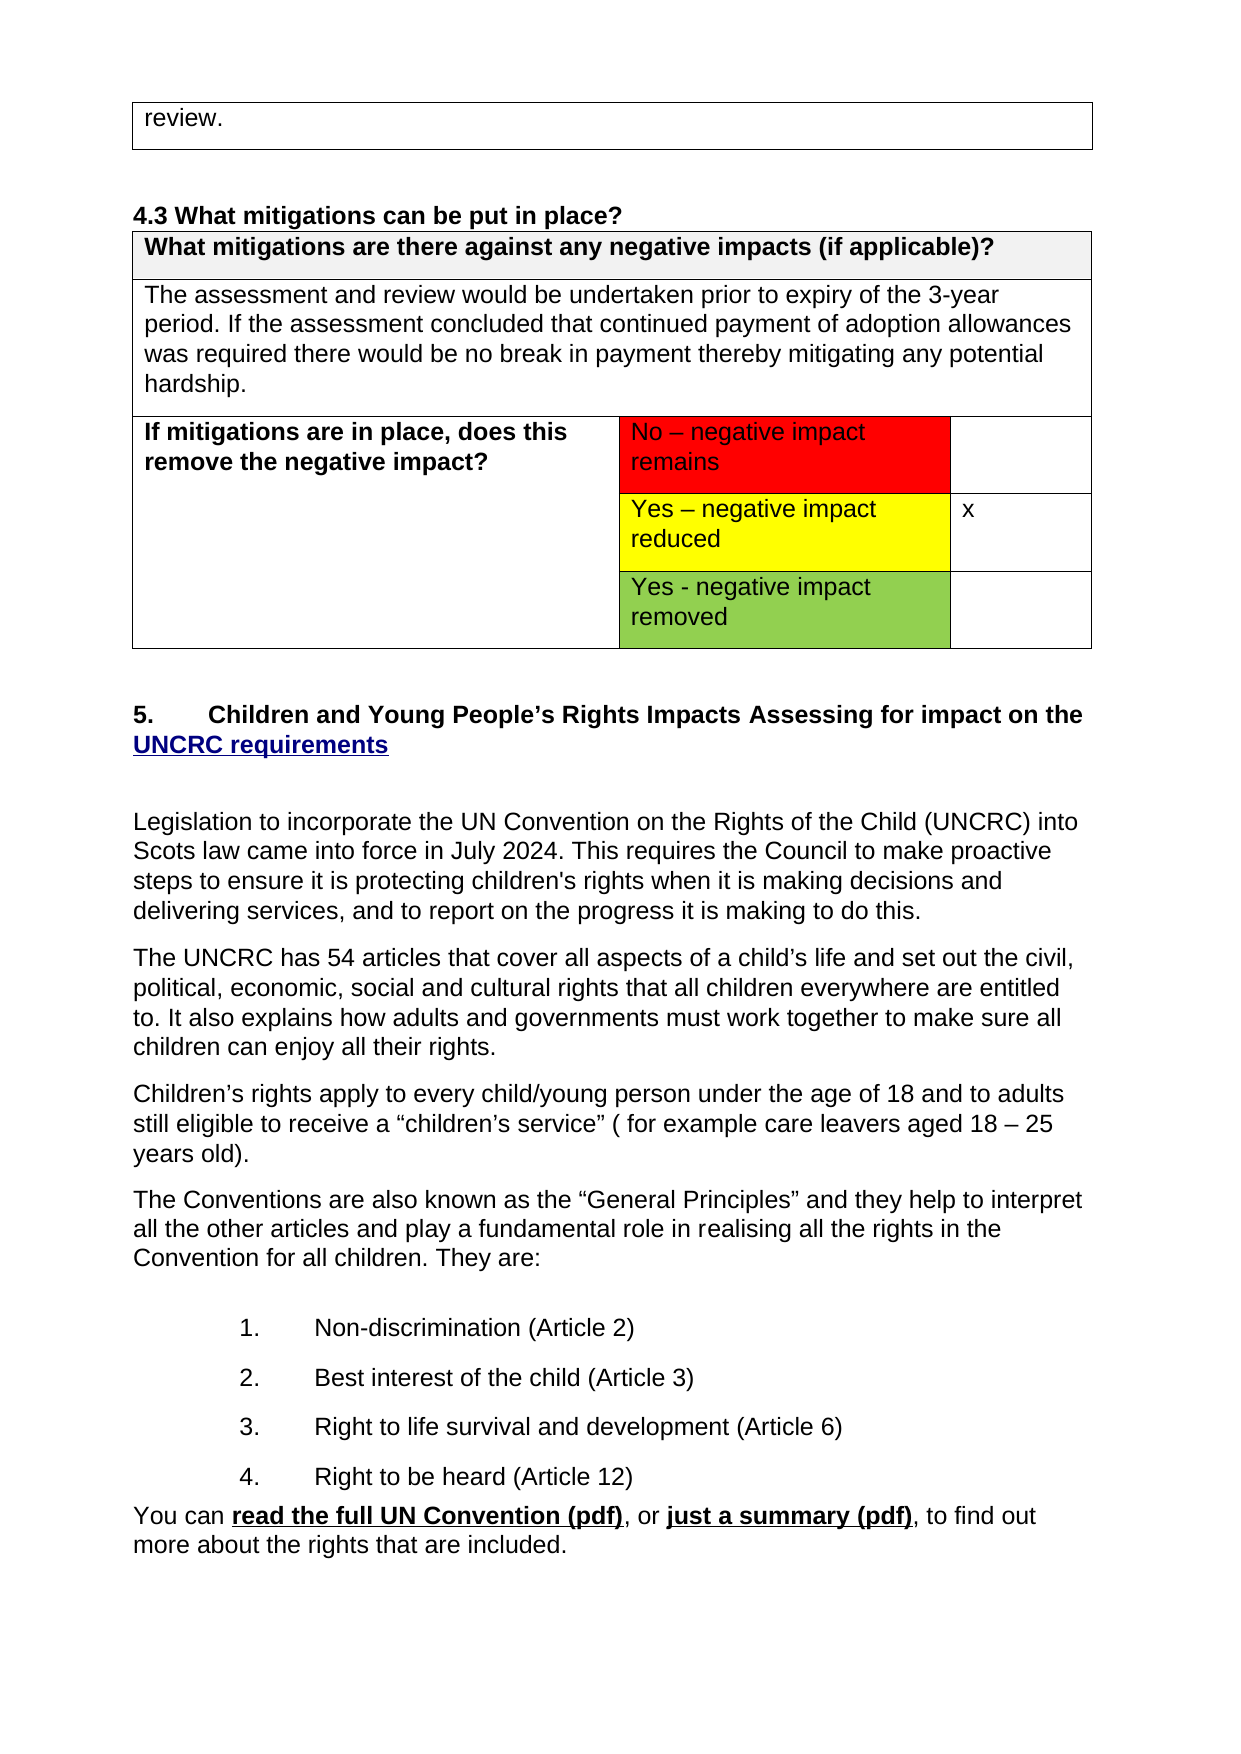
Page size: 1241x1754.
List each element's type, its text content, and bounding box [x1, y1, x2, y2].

table_cell No – negative impact remains [620, 417, 950, 493]
table_cell Yes - negative impact removed [620, 572, 950, 648]
table_cell [951, 417, 1091, 493]
list Non-discrimination (Article 2) [239, 1313, 1093, 1342]
text The Conventions are also known as the “General Principles” and they help to interpret all the other articles and play a fundamental role in realising all the rights in the Convention for all children. They are: [133, 1185, 1093, 1272]
text Legislation to incorporate the UN Convention on the Rights of the Child (UNCRC) into Scots law came into force in July 2024. This requires the Council to make proactive steps to ensure it is protecting children's rights when it is making decisions and delivering services, and to report on the progress it is making to do this. [133, 806, 1093, 925]
table_cell [951, 572, 1091, 648]
list Right to be heard (Article 12) [239, 1462, 1093, 1491]
text The UNCRC has 54 articles that cover all aspects of a child’s life and set out the civil, political, economic, social and cultural rights that all children everywhere are entitled to. It also explains how adults and governments must work together to make sure all children can enjoy all their rights. [133, 943, 1093, 1061]
table_header What mitigations are there against any negative impacts (if applicable)? [133, 232, 1091, 278]
list Right to life survival and development (Article 6) [239, 1412, 1093, 1441]
text You can read the full UN Convention (pdf), or just a summary (pdf), to find out more about the rights that are included. [133, 1501, 1093, 1559]
table_cell x [951, 494, 1091, 571]
table_cell Yes – negative impact reduced [620, 494, 950, 571]
text Children’s rights apply to every child/young person under the age of 18 and to adults still eligible to receive a “children’s service” ( for example care leavers aged 18 – 25 years old). [133, 1079, 1093, 1167]
subtitle 5. Children and Young People’s Rights Impacts Assessing for impact on the UNCRC requirements [133, 700, 1093, 759]
subtitle 4.3 What mitigations can be put in place? [133, 201, 1093, 230]
table_cell The assessment and review would be undertaken prior to expiry of the 3-year period. If the assessment concluded that continued payment of adoption allowances was required there would be no break in payment thereby mitigating any potential hardship. [133, 280, 1091, 416]
table_cell If mitigations are in place, does this remove the negative impact? [133, 417, 619, 648]
table_header review. [133, 103, 1092, 149]
list Best interest of the child (Article 3) [239, 1363, 1093, 1392]
